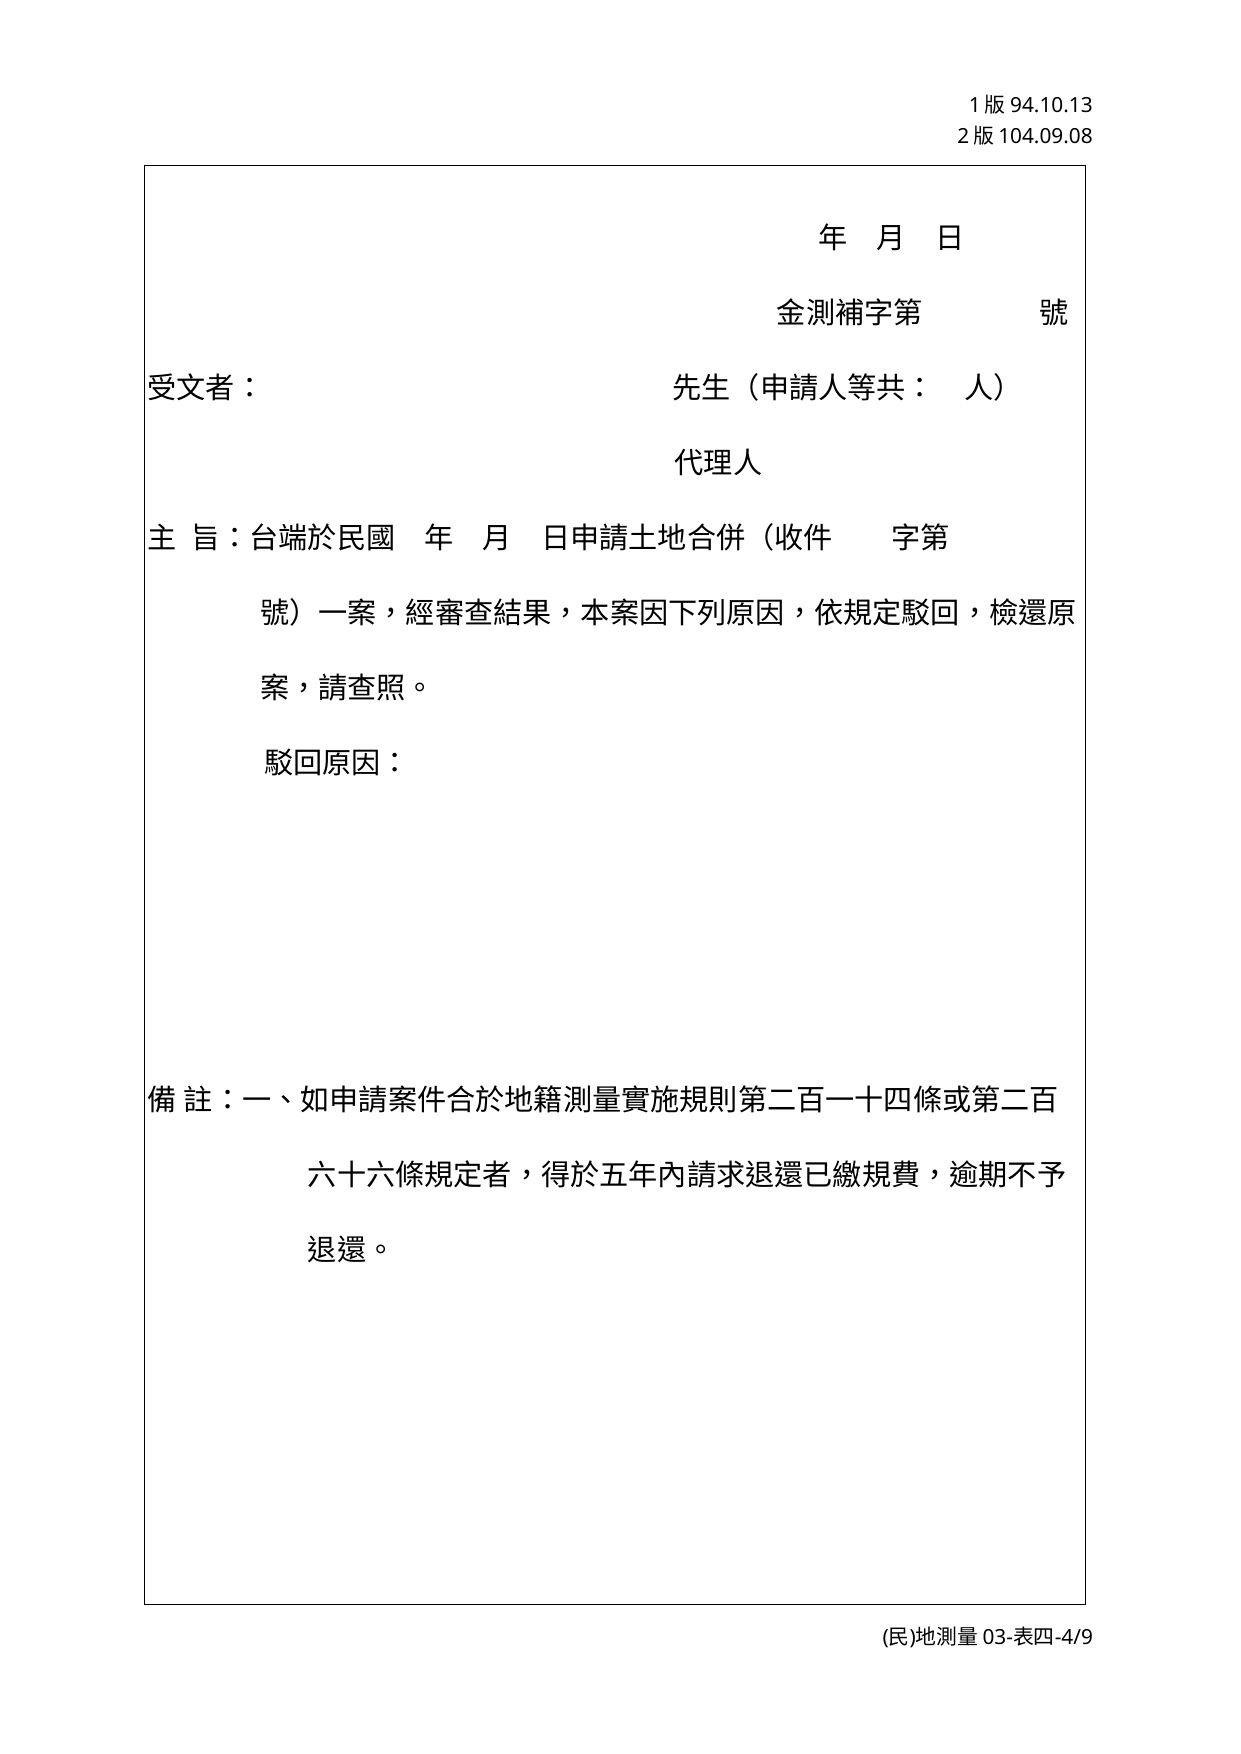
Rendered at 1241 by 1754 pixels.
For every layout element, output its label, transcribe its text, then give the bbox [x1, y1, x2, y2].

table_cell 年 月 日 金測補字第 號 受文者： 先生（申請人等共： 人） 代理人 主 旨：台端於民國 年 月 日申請土地合併（收件 字第 號）一案，經審查結果，本案因下列原因，依規定駁回，檢還原案，請查照。 駁回原因： 備 註：一、如申請案件合於地籍測量實施規則第二百一十四條或第二百六十六條規定者，得於五年內請求退還已繳規費，逾期不予退還。 [145, 166, 1085, 1604]
